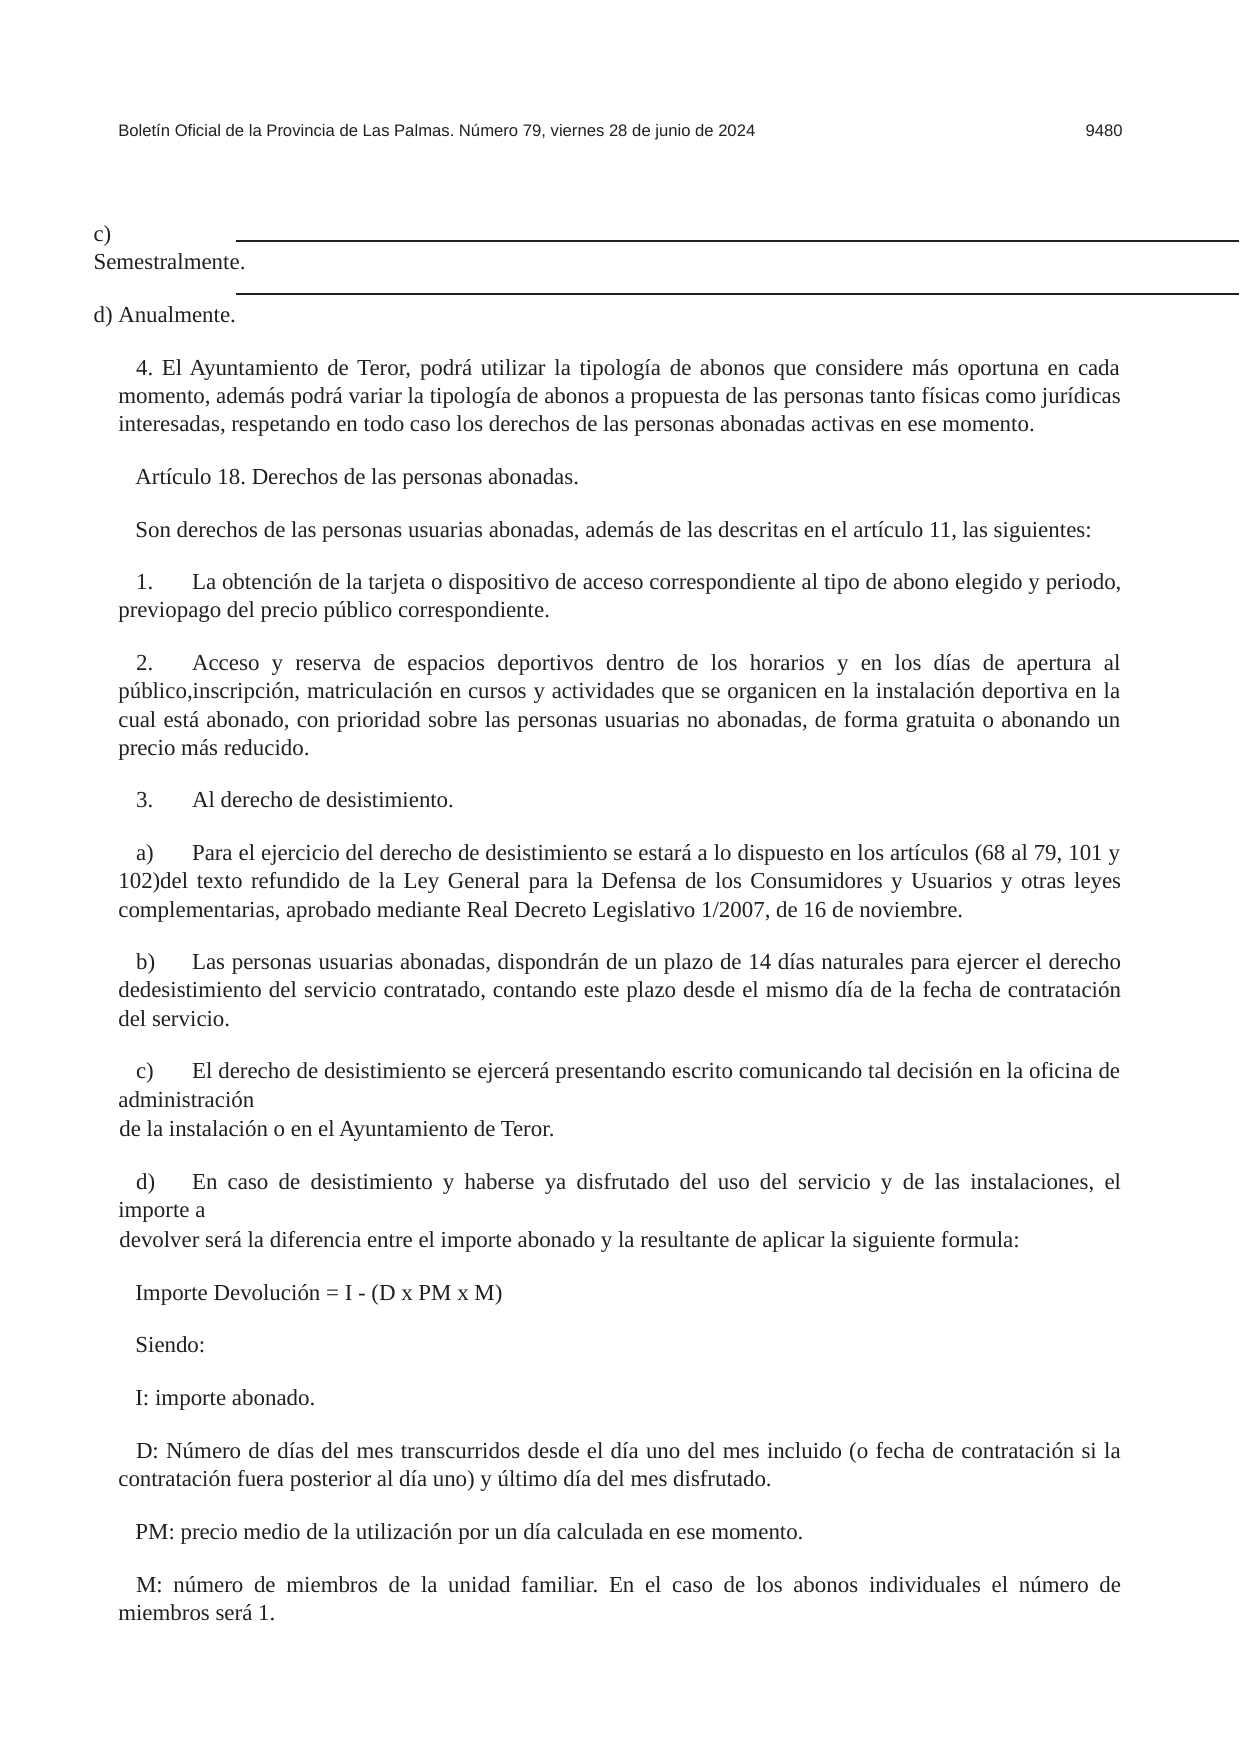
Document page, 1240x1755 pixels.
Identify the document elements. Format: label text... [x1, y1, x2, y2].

text I: importe abonado. [135, 1384, 1122, 1411]
list Las personas usuarias abonadas, dispondrán de un plazo de 14 días naturales para ejercer el derecho dedesistimiento del servicio contratado, contando este plazo desde el mismo día de la fecha de contratación del servicio. [118, 948, 1122, 1031]
list Anualmente. [93, 301, 1122, 327]
list En caso de desistimiento y haberse ya disfrutado del uso del servicio y de las instalaciones, el importe a [118, 1168, 1122, 1223]
list La obtención de la tarjeta o dispositivo de acceso correspondiente al tipo de abono elegido y periodo, previopago del precio público correspondiente. [118, 568, 1122, 623]
text PM: precio medio de la utilización por un día calculada en ese momento. [135, 1518, 1122, 1544]
text Son derechos de las personas usuarias abonadas, además de las descritas en el artículo 11, las siguientes: [135, 516, 1122, 542]
text M: número de miembros de la unidad familiar. En el caso de los abonos individuales el número de miembros será 1. [118, 1571, 1122, 1625]
list Semestralmente. [93, 220, 1122, 274]
text Siendo: [135, 1332, 1122, 1358]
text D: Número de días del mes transcurridos desde el día uno del mes incluido (o fecha de contratación si la contratación fuera posterior al día uno) y último día del mes disfrutado. [118, 1437, 1122, 1492]
list Al derecho de desistimiento. [118, 787, 1122, 813]
text Importe Devolución = I - (D x PM x M) [135, 1279, 1122, 1305]
list Para el ejercicio del derecho de desistimiento se estará a lo dispuesto en los artículos (68 al 79, 101 y 102)del texto refundido de la Ley General para la Defensa de los Consumidores y Usuarios y otras leyes complementarias, aprobado mediante Real Decreto Legislativo 1/2007, de 16 de noviembre. [118, 839, 1122, 922]
list Acceso y reserva de espacios deportivos dentro de los horarios y en los días de apertura al público,inscripción, matriculación en cursos y actividades que se organicen en la instalación deportiva en la cual está abonado, con prioridad sobre las personas usuarias no abonadas, de forma gratuita o abonando un precio más reducido. [118, 649, 1122, 760]
text Artículo 18. Derechos de las personas abonadas. [135, 463, 1122, 489]
list El derecho de desistimiento se ejercerá presentando escrito comunicando tal decisión en la oficina de administración [118, 1057, 1122, 1112]
text 4. El Ayuntamiento de Teror, podrá utilizar la tipología de abonos que considere más oportuna en cada momento, además podrá variar la tipología de abonos a propuesta de las personas tanto físicas como jurídicas interesadas, respetando en todo caso los derechos de las personas abonadas activas en ese momento. [118, 354, 1122, 436]
text devolver será la diferencia entre el importe abonado y la resultante de aplicar la siguiente formula: [119, 1226, 1122, 1252]
text de la instalación o en el Ayuntamiento de Teror. [119, 1115, 1122, 1142]
